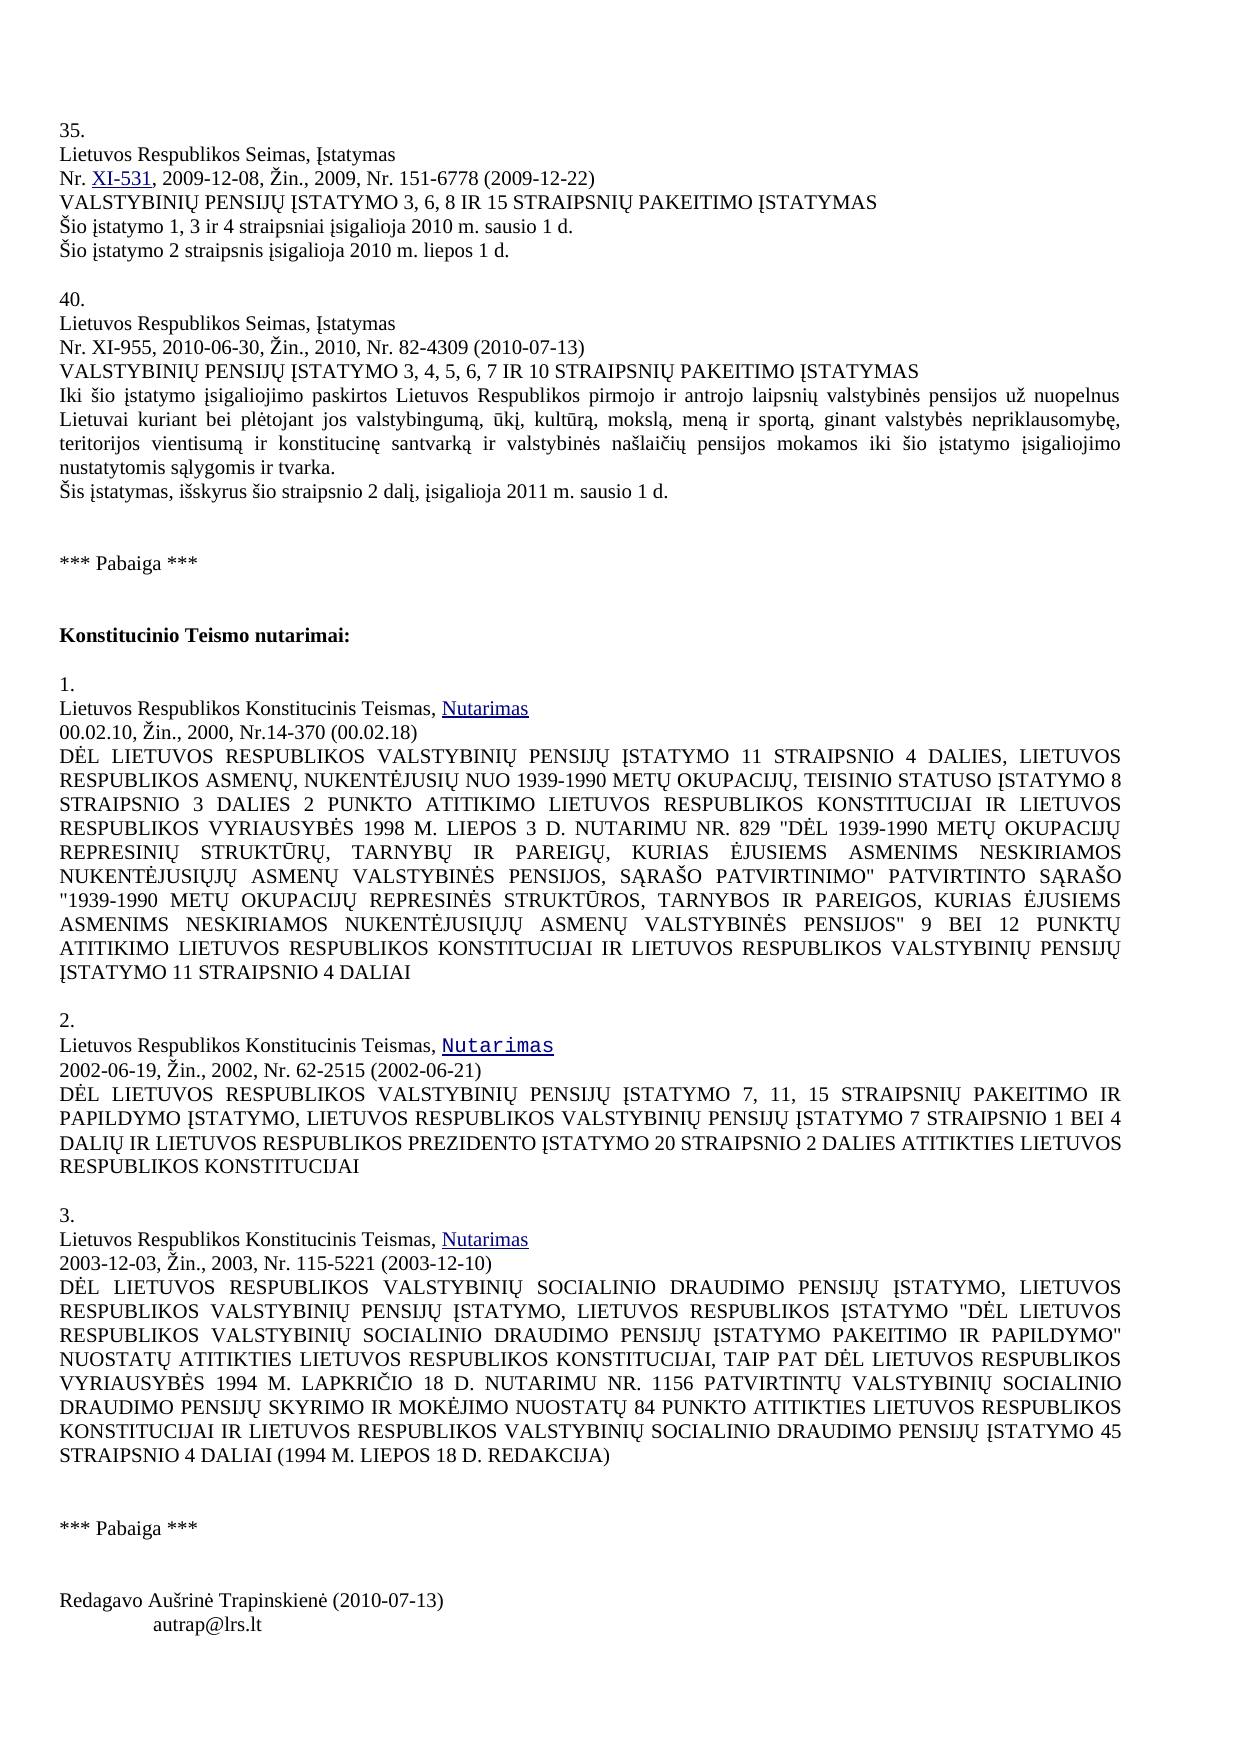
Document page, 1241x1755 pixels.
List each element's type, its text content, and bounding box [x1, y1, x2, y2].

text VALSTYBINIŲ PENSIJŲ ĮSTATYMO 3, 6, 8 IR 15 STRAIPSNIŲ PAKEITIMO ĮSTATYMAS [59, 190, 1122, 214]
text Šis įstatymas, išskyrus šio straipsnio 2 dalį, įsigalioja 2011 m. sausio 1 d. [59, 479, 1122, 503]
text 1. [59, 672, 1122, 696]
text Lietuvos Respublikos Seimas, Įstatymas [59, 311, 1122, 335]
text 2003-12-03, Žin., 2003, Nr. 115-5221 (2003-12-10) [59, 1251, 1122, 1275]
text DĖL LIETUVOS RESPUBLIKOS VALSTYBINIŲ PENSIJŲ ĮSTATYMO 11 STRAIPSNIO 4 DALIES, LIETUVOS RESPUBLIKOS ASMENŲ, NUKENTĖJUSIŲ NUO 1939-1990 METŲ OKUPACIJŲ, TEISINIO STATUSO ĮSTATYMO 8 STRAIPSNIO 3 DALIES 2 PUNKTO ATITIKIMO LIETUVOS RESPUBLIKOS KONSTITUCIJAI IR LIETUVOS RESPUBLIKOS VYRIAUSYBĖS 1998 M. LIEPOS 3 D. NUTARIMU NR. 829 "DĖL 1939-1990 METŲ OKUPACIJŲ REPRESINIŲ STRUKTŪRŲ, TARNYBŲ IR PAREIGŲ, KURIAS ĖJUSIEMS ASMENIMS NESKIRIAMOS NUKENTĖJUSIŲJŲ ASMENŲ VALSTYBINĖS PENSIJOS, SĄRAŠO PATVIRTINIMO" PATVIRTINTO SĄRAŠO "1939-1990 METŲ OKUPACIJŲ REPRESINĖS STRUKTŪROS, TARNYBOS IR PAREIGOS, KURIAS ĖJUSIEMS ASMENIMS NESKIRIAMOS NUKENTĖJUSIŲJŲ ASMENŲ VALSTYBINĖS PENSIJOS" 9 BEI 12 PUNKTŲ ATITIKIMO LIETUVOS RESPUBLIKOS KONSTITUCIJAI IR LIETUVOS RESPUBLIKOS VALSTYBINIŲ PENSIJŲ ĮSTATYMO 11 STRAIPSNIO 4 DALIAI [59, 744, 1122, 984]
text Nr. XI-531, 2009-12-08, Žin., 2009, Nr. 151-6778 (2009-12-22) [59, 166, 1122, 190]
text Redagavo Aušrinė Trapinskienė (2010-07-13) [59, 1588, 1122, 1612]
text 2. [59, 1008, 1122, 1032]
text Lietuvos Respublikos Konstitucinis Teismas, Nutarimas [59, 696, 1122, 720]
text Lietuvos Respublikos Konstitucinis Teismas, Nutarimas [59, 1032, 1122, 1058]
text 3. [59, 1203, 1122, 1227]
text DĖL LIETUVOS RESPUBLIKOS VALSTYBINIŲ PENSIJŲ ĮSTATYMO 7, 11, 15 STRAIPSNIŲ PAKEITIMO IR PAPILDYMO ĮSTATYMO, LIETUVOS RESPUBLIKOS VALSTYBINIŲ PENSIJŲ ĮSTATYMO 7 STRAIPSNIO 1 BEI 4 DALIŲ IR LIETUVOS RESPUBLIKOS PREZIDENTO ĮSTATYMO 20 STRAIPSNIO 2 DALIES ATITIKTIES LIETUVOS RESPUBLIKOS KONSTITUCIJAI [59, 1082, 1122, 1178]
text 00.02.10, Žin., 2000, Nr.14-370 (00.02.18) [59, 720, 1122, 744]
text 35. [59, 118, 1122, 142]
text autrap@lrs.lt [59, 1612, 1122, 1636]
text Iki šio įstatymo įsigaliojimo paskirtos Lietuvos Respublikos pirmojo ir antrojo laipsnių valstybinės pensijos už nuopelnus Lietuvai kuriant bei plėtojant jos valstybingumą, ūkį, kultūrą, mokslą, meną ir sportą, ginant valstybės nepriklausomybę, teritorijos vientisumą ir konstitucinę santvarką ir valstybinės našlaičių pensijos mokamos iki šio įstatymo įsigaliojimo nustatytomis sąlygomis ir tvarka. [59, 383, 1122, 479]
text VALSTYBINIŲ PENSIJŲ ĮSTATYMO 3, 4, 5, 6, 7 IR 10 STRAIPSNIŲ PAKEITIMO ĮSTATYMAS [59, 359, 1122, 383]
text 40. [59, 287, 1122, 311]
text 2002-06-19, Žin., 2002, Nr. 62-2515 (2002-06-21) [59, 1058, 1122, 1082]
text Šio įstatymo 2 straipsnis įsigalioja 2010 m. liepos 1 d. [59, 238, 1122, 262]
text Lietuvos Respublikos Seimas, Įstatymas [59, 142, 1122, 166]
text *** Pabaiga *** [59, 1515, 1122, 1539]
text Šio įstatymo 1, 3 ir 4 straipsniai įsigalioja 2010 m. sausio 1 d. [59, 214, 1122, 238]
text Lietuvos Respublikos Konstitucinis Teismas, Nutarimas [59, 1227, 1122, 1251]
text Konstitucinio Teismo nutarimai: [59, 623, 1122, 647]
text Nr. XI-955, 2010-06-30, Žin., 2010, Nr. 82-4309 (2010-07-13) [59, 335, 1122, 359]
text DĖL LIETUVOS RESPUBLIKOS VALSTYBINIŲ SOCIALINIO DRAUDIMO PENSIJŲ ĮSTATYMO, LIETUVOS RESPUBLIKOS VALSTYBINIŲ PENSIJŲ ĮSTATYMO, LIETUVOS RESPUBLIKOS ĮSTATYMO "DĖL LIETUVOS RESPUBLIKOS VALSTYBINIŲ SOCIALINIO DRAUDIMO PENSIJŲ ĮSTATYMO PAKEITIMO IR PAPILDYMO" NUOSTATŲ ATITIKTIES LIETUVOS RESPUBLIKOS KONSTITUCIJAI, TAIP PAT DĖL LIETUVOS RESPUBLIKOS VYRIAUSYBĖS 1994 M. LAPKRIČIO 18 D. NUTARIMU NR. 1156 PATVIRTINTŲ VALSTYBINIŲ SOCIALINIO DRAUDIMO PENSIJŲ SKYRIMO IR MOKĖJIMO NUOSTATŲ 84 PUNKTO ATITIKTIES LIETUVOS RESPUBLIKOS KONSTITUCIJAI IR LIETUVOS RESPUBLIKOS VALSTYBINIŲ SOCIALINIO DRAUDIMO PENSIJŲ ĮSTATYMO 45 STRAIPSNIO 4 DALIAI (1994 M. LIEPOS 18 D. REDAKCIJA) [59, 1275, 1122, 1467]
text *** Pabaiga *** [59, 551, 1122, 575]
